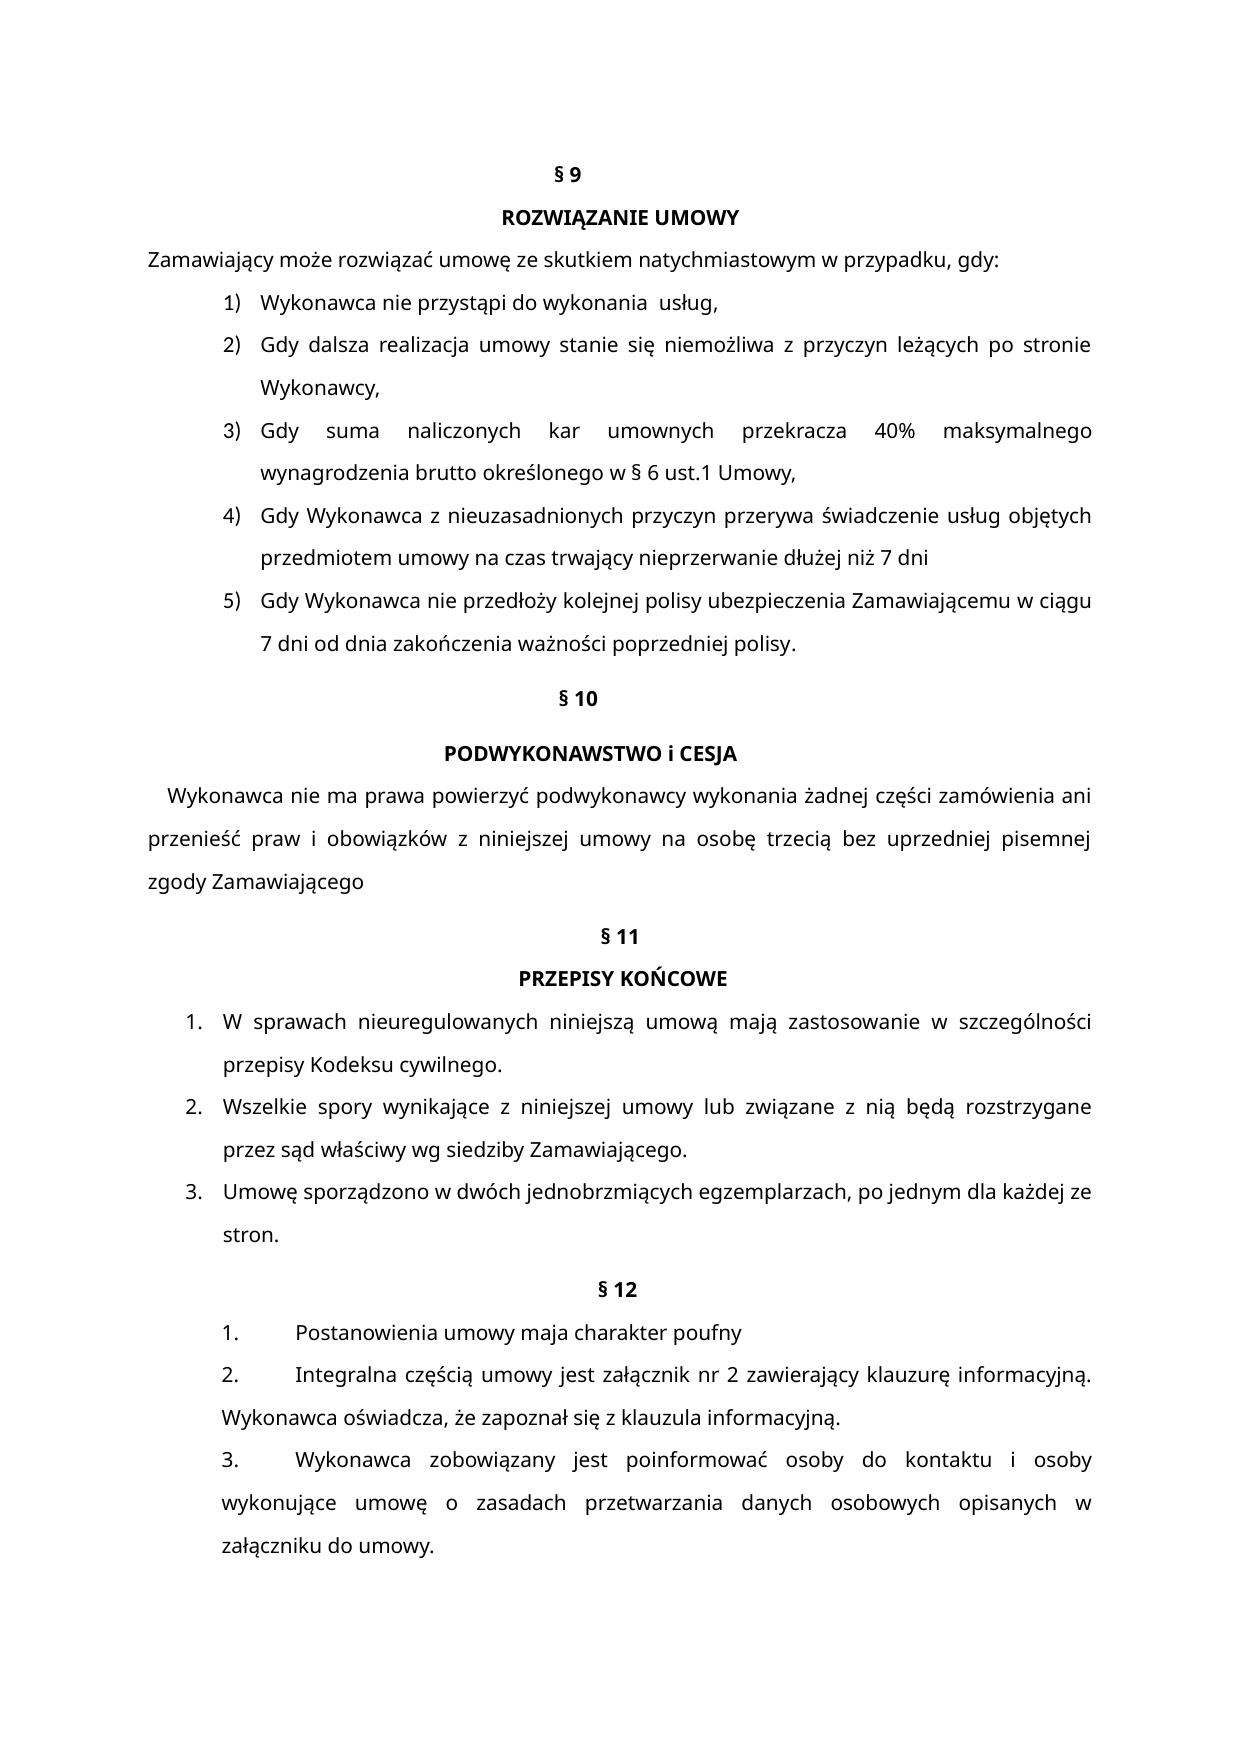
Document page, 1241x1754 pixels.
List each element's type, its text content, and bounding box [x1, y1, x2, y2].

list Postanowienia umowy maja charakter poufny [221, 1318, 1093, 1346]
text § 10 [223, 684, 1093, 712]
text Zamawiający może rozwiązać umowę ze skutkiem natychmiastowym w przypadku, gdy: [148, 245, 1093, 274]
list Gdy dalsza realizacja umowy stanie się niemożliwa z przyczyn leżących po stronie Wykonawcy, [223, 331, 1093, 402]
text § 9 [148, 160, 1093, 188]
list Wszelkie spory wynikające z niniejszej umowy lub związane z nią będą rozstrzygane przez sąd właściwy wg siedziby Zamawiającego. [185, 1092, 1093, 1163]
list Gdy Wykonawca z nieuzasadnionych przyczyn przerywa świadczenie usług objętych przedmiotem umowy na czas trwający nieprzerwanie dłużej niż 7 dni [223, 501, 1093, 572]
text ROZWIĄZANIE UMOWY [148, 203, 1093, 231]
list Gdy suma naliczonych kar umownych przekracza 40% maksymalnego wynagrodzenia brutto określonego w § 6 ust.1 Umowy, [223, 416, 1093, 487]
list Wykonawca zobowiązany jest poinformować osoby do kontaktu i osoby wykonujące umowę o zasadach przetwarzania danych osobowych opisanych w załączniku do umowy. [221, 1446, 1093, 1559]
text § 12 [148, 1275, 1093, 1304]
list Wykonawca nie przystąpi do wykonania usług, [223, 288, 1093, 316]
text PRZEPISY KOŃCOWE [148, 964, 1093, 993]
list W sprawach nieuregulowanych niniejszą umową mają zastosowanie w szczególności przepisy Kodeksu cywilnego. [185, 1007, 1093, 1078]
list Umowę sporządzono w dwóch jednobrzmiących egzemplarzach, po jednym dla każdej ze stron. [185, 1177, 1093, 1248]
text PODWYKONAWSTWO i CESJA [223, 739, 1093, 767]
text § 11 [148, 922, 1093, 950]
list Integralna częścią umowy jest załącznik nr 2 zawierający klauzurę informacyjną. Wykonawca oświadcza, że zapoznał się z klauzula informacyjną. [221, 1360, 1093, 1431]
list Gdy Wykonawca nie przedłoży kolejnej polisy ubezpieczenia Zamawiającemu w ciągu 7 dni od dnia zakończenia ważności poprzedniej polisy. [223, 586, 1093, 657]
text Wykonawca nie ma prawa powierzyć podwykonawcy wykonania żadnej części zamówienia ani przenieść praw i obowiązków z niniejszej umowy na osobę trzecią bez uprzedniej pisemnej zgody Zamawiającego [148, 782, 1093, 895]
